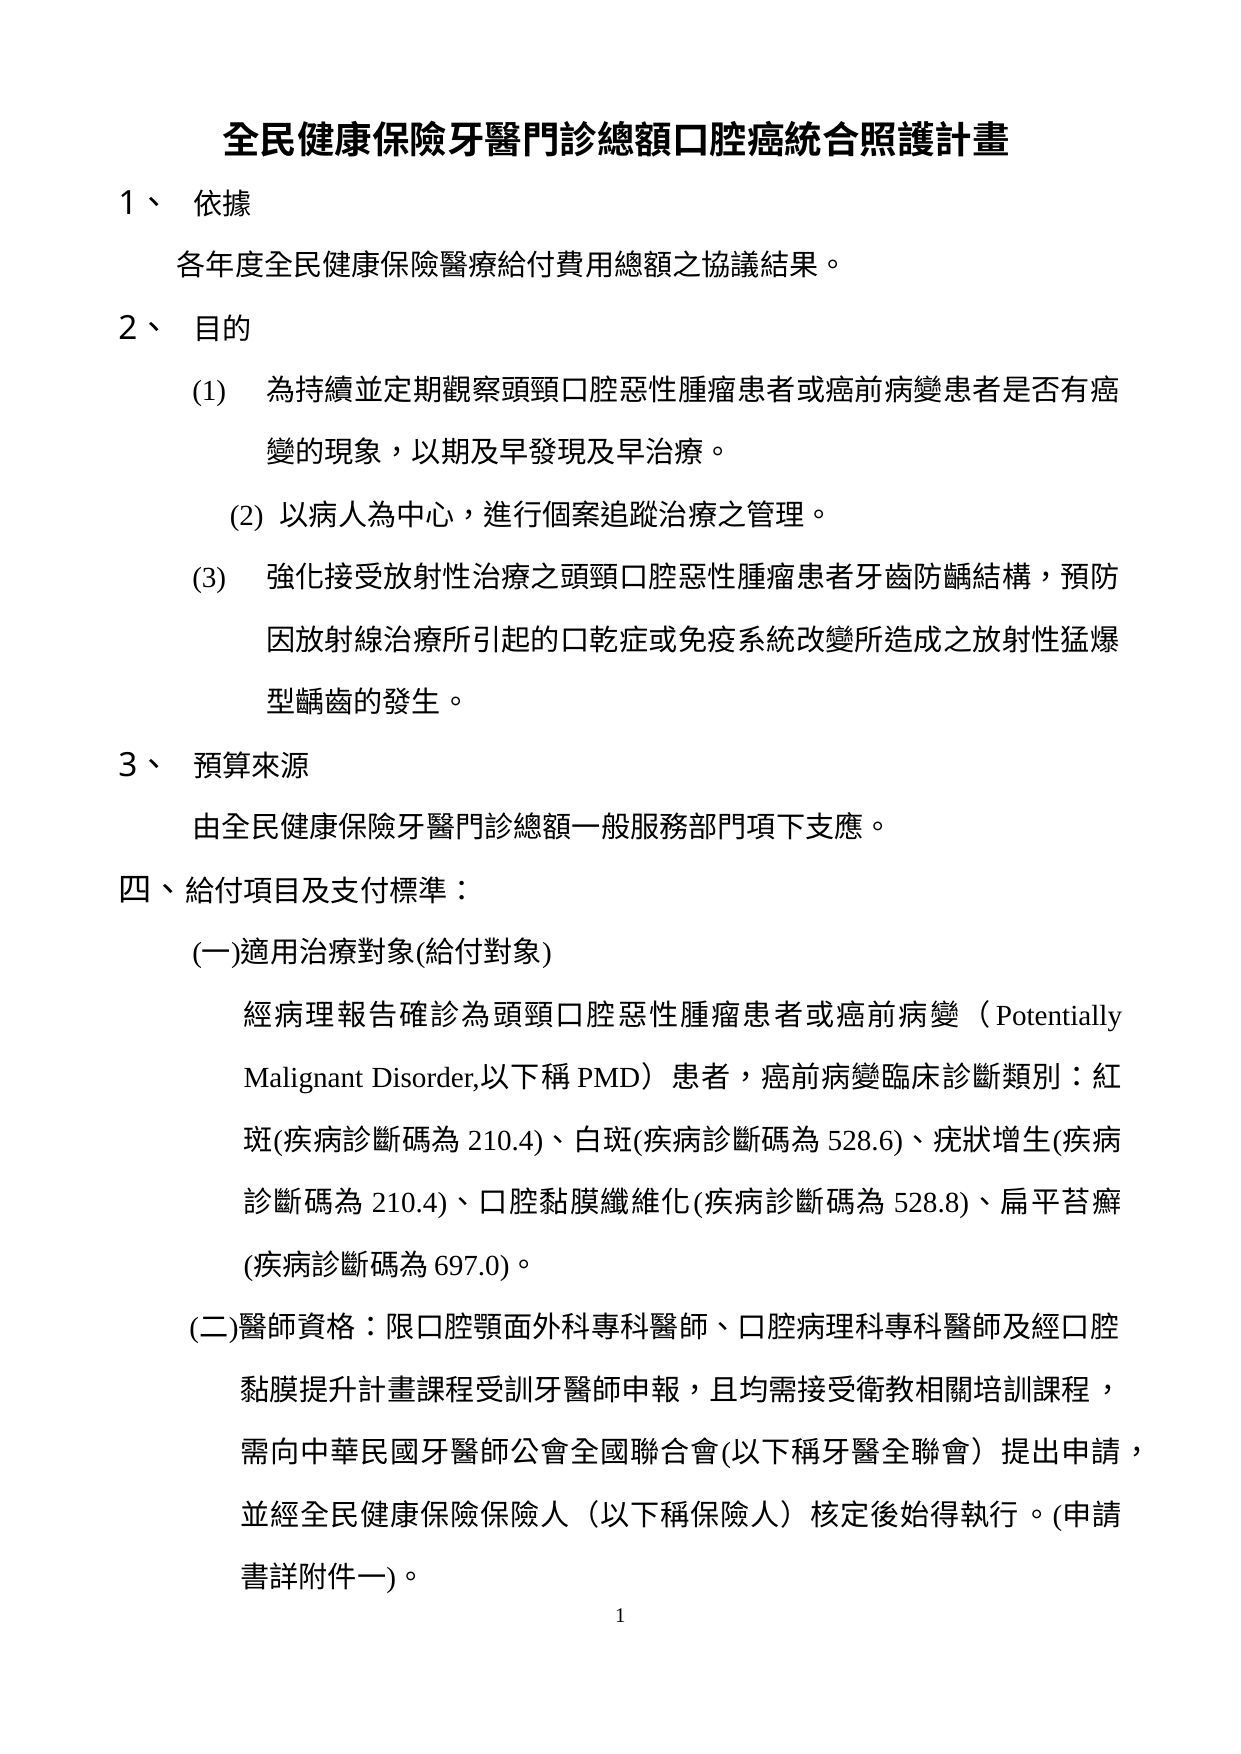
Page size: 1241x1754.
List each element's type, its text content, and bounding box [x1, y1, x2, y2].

list 為持續並定期觀察頭頸口腔惡性腫瘤患者或癌前病變患者是否有癌變的現象，以期及早發現及早治療。 [192, 346, 1122, 471]
list 強化接受放射性治療之頭頸口腔惡性腫瘤患者牙齒防齲結構，預防因放射線治療所引起的口乾症或免疫系統改變所造成之放射性猛爆型齲齒的發生。 [192, 533, 1122, 721]
text 四、給付項目及支付標準： [118, 846, 1122, 908]
list 預算來源 [118, 721, 1122, 783]
list 目的 [118, 283, 1122, 346]
text (一)適用治療對象(給付對象) [192, 908, 1122, 971]
list 依據 [118, 158, 1122, 221]
text 各年度全民健康保險醫療給付費用總額之協議結果。 [176, 221, 1122, 283]
list 以病人為中心，進行個案追蹤治療之管理。 [229, 471, 1122, 533]
text (二)醫師資格：限口腔顎面外科專科醫師、口腔病理科專科醫師及經口腔黏膜提升計畫課程受訓牙醫師申報，且均需接受衛教相關培訓課程，需向中華民國牙醫師公會全國聯合會(以下稱牙醫全聯會）提出申請，並經全民健康保險保險人（以下稱保險人）核定後始得執行。(申請書詳附件一)。 [189, 1283, 1122, 1596]
text 全民健康保險牙醫門診總額口腔癌統合照護計畫 [118, 96, 1113, 158]
text 經病理報告確診為頭頸口腔惡性腫瘤患者或癌前病變（Potentially Malignant Disorder,以下稱PMD）患者，癌前病變臨床診斷類別：紅斑(疾病診斷碼為210.4)、白斑(疾病診斷碼為528.6)、疣狀增生(疾病診斷碼為210.4)、口腔黏膜纖維化(疾病診斷碼為528.8)、扁平苔癬(疾病診斷碼為697.0)。 [243, 971, 1122, 1283]
text 由全民健康保險牙醫門診總額一般服務部門項下支應。 [192, 783, 1122, 846]
